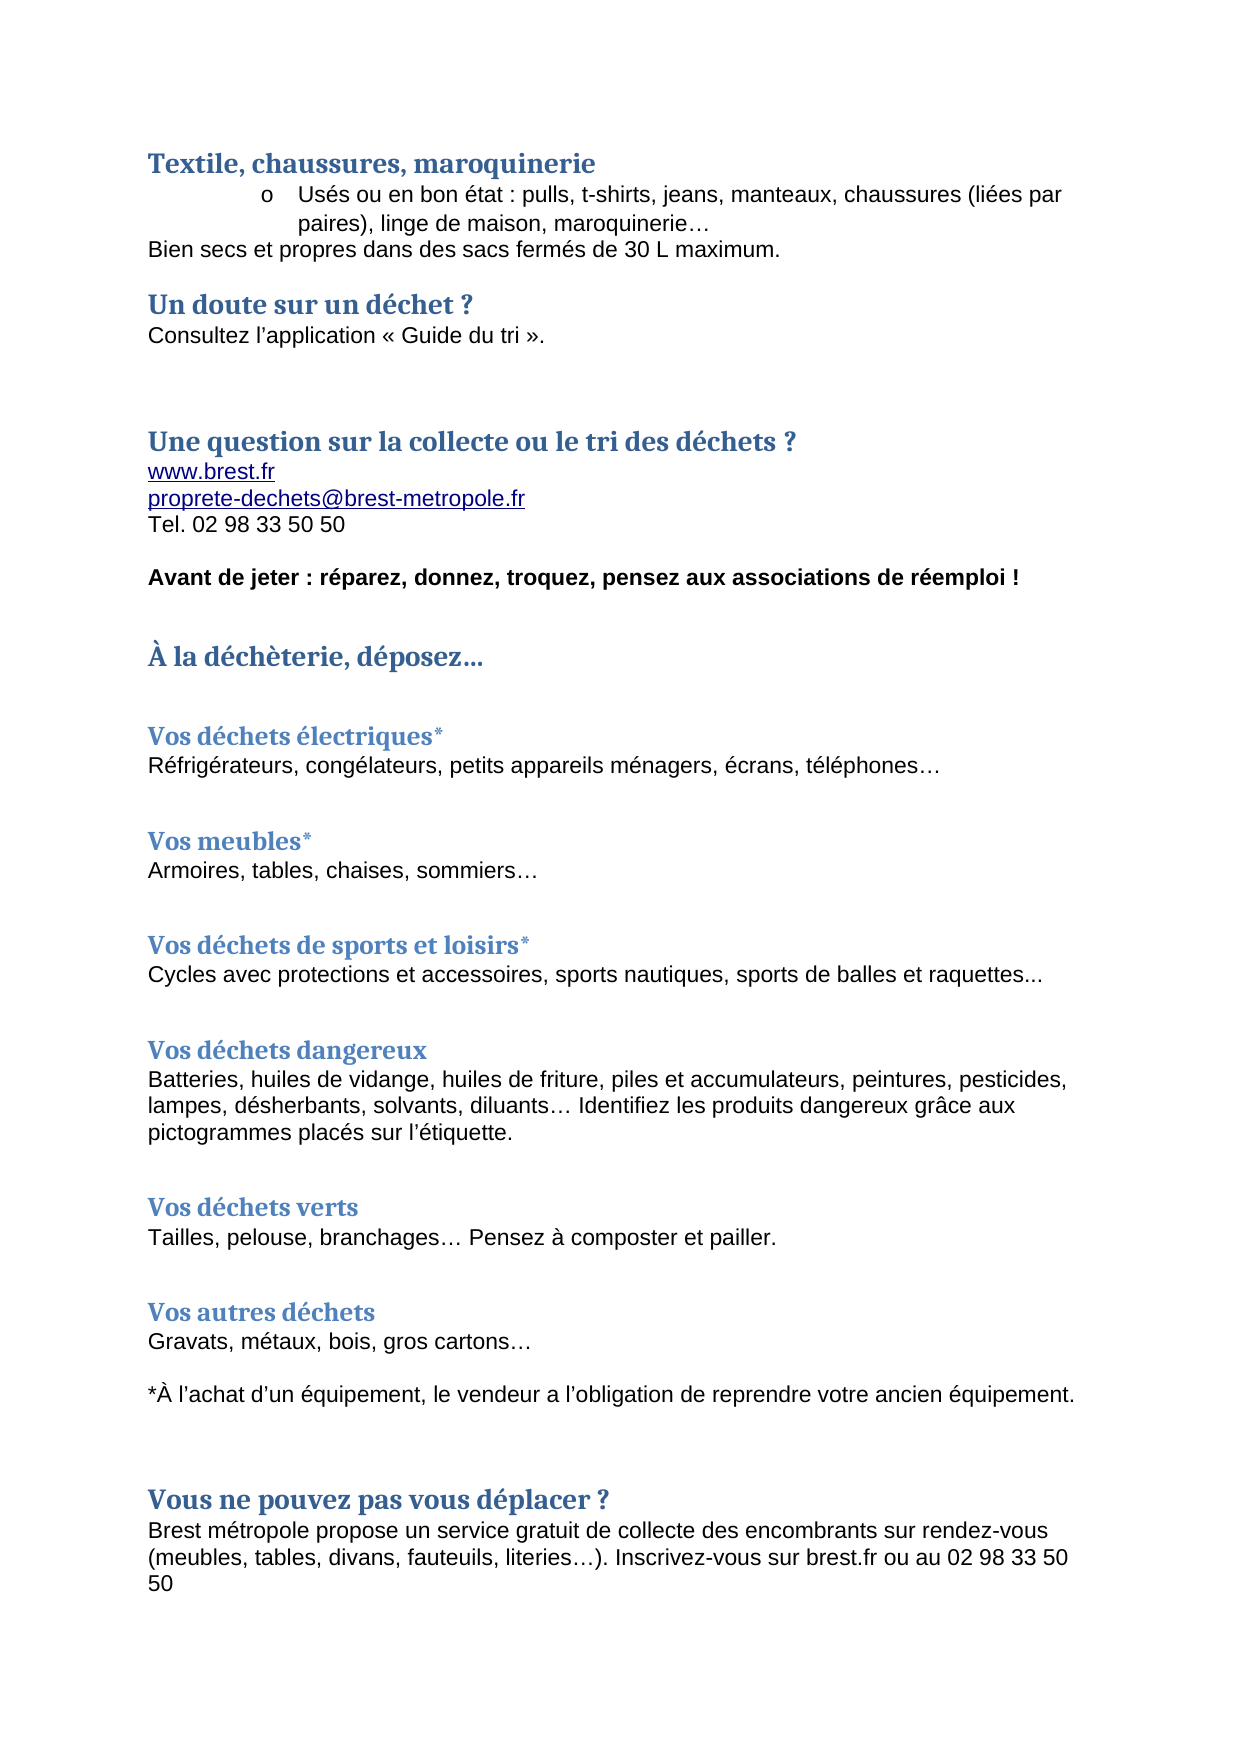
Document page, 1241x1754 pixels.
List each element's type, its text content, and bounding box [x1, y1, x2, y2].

text Cycles avec protections et accessoires, sports nautiques, sports de balles et raquettes... [148, 961, 1093, 988]
subtitle Vous ne pouvez pas vous déplacer ? [148, 1483, 1093, 1517]
text Consultez l’application « Guide du tri ». [148, 322, 1093, 348]
subtitle À la déchèterie, déposez… [148, 640, 1093, 674]
text *À l’achat d’un équipement, le vendeur a l’obligation de reprendre votre ancien équipement. [148, 1381, 1093, 1407]
text www.brest.fr [148, 458, 1093, 485]
text Tailles, pelouse, branchages… Pensez à composter et pailler. [148, 1223, 1093, 1250]
subtitle Textile, chaussures, maroquinerie [148, 148, 1093, 181]
subtitle Vos déchets électriques* [148, 721, 1093, 752]
text proprete-dechets@brest-metropole.fr [148, 485, 1093, 511]
subtitle Vos déchets dangereux [148, 1035, 1093, 1066]
text Tel. 02 98 33 50 50 [148, 511, 1093, 537]
text Armoires, tables, chaises, sommiers… [148, 857, 1093, 883]
subtitle Vos meubles* [148, 826, 1093, 857]
text Bien secs et propres dans des sacs fermés de 30 L maximum. [148, 236, 1093, 262]
subtitle Vos autres déchets [148, 1297, 1093, 1328]
text Gravats, métaux, bois, gros cartons… [148, 1328, 1093, 1354]
subtitle Vos déchets de sports et loisirs* [148, 930, 1093, 961]
text Batteries, huiles de vidange, huiles de friture, piles et accumulateurs, peintures, pesticides, lampes, désherbants, solvants, diluants… Identifiez les produits dangereux grâce aux pictogrammes placés sur l’étiquette. [148, 1066, 1093, 1145]
list Usés ou en bon état : pulls, t-shirts, jeans, manteaux, chaussures (liées par paires), linge de maison, maroquinerie… [260, 181, 1093, 236]
subtitle Une question sur la collecte ou le tri des déchets ? [148, 425, 1093, 458]
text Réfrigérateurs, congélateurs, petits appareils ménagers, écrans, téléphones… [148, 752, 1093, 778]
subtitle Un doute sur un déchet ? [148, 288, 1093, 322]
subtitle Vos déchets verts [148, 1192, 1093, 1223]
text Avant de jeter : réparez, donnez, troquez, pensez aux associations de réemploi ! [148, 564, 1093, 590]
text Brest métropole propose un service gratuit de collecte des encombrants sur rendez-vous (meubles, tables, divans, fauteuils, literies…). Inscrivez-vous sur brest.fr ou au 02 98 33 50 50 [148, 1517, 1093, 1596]
